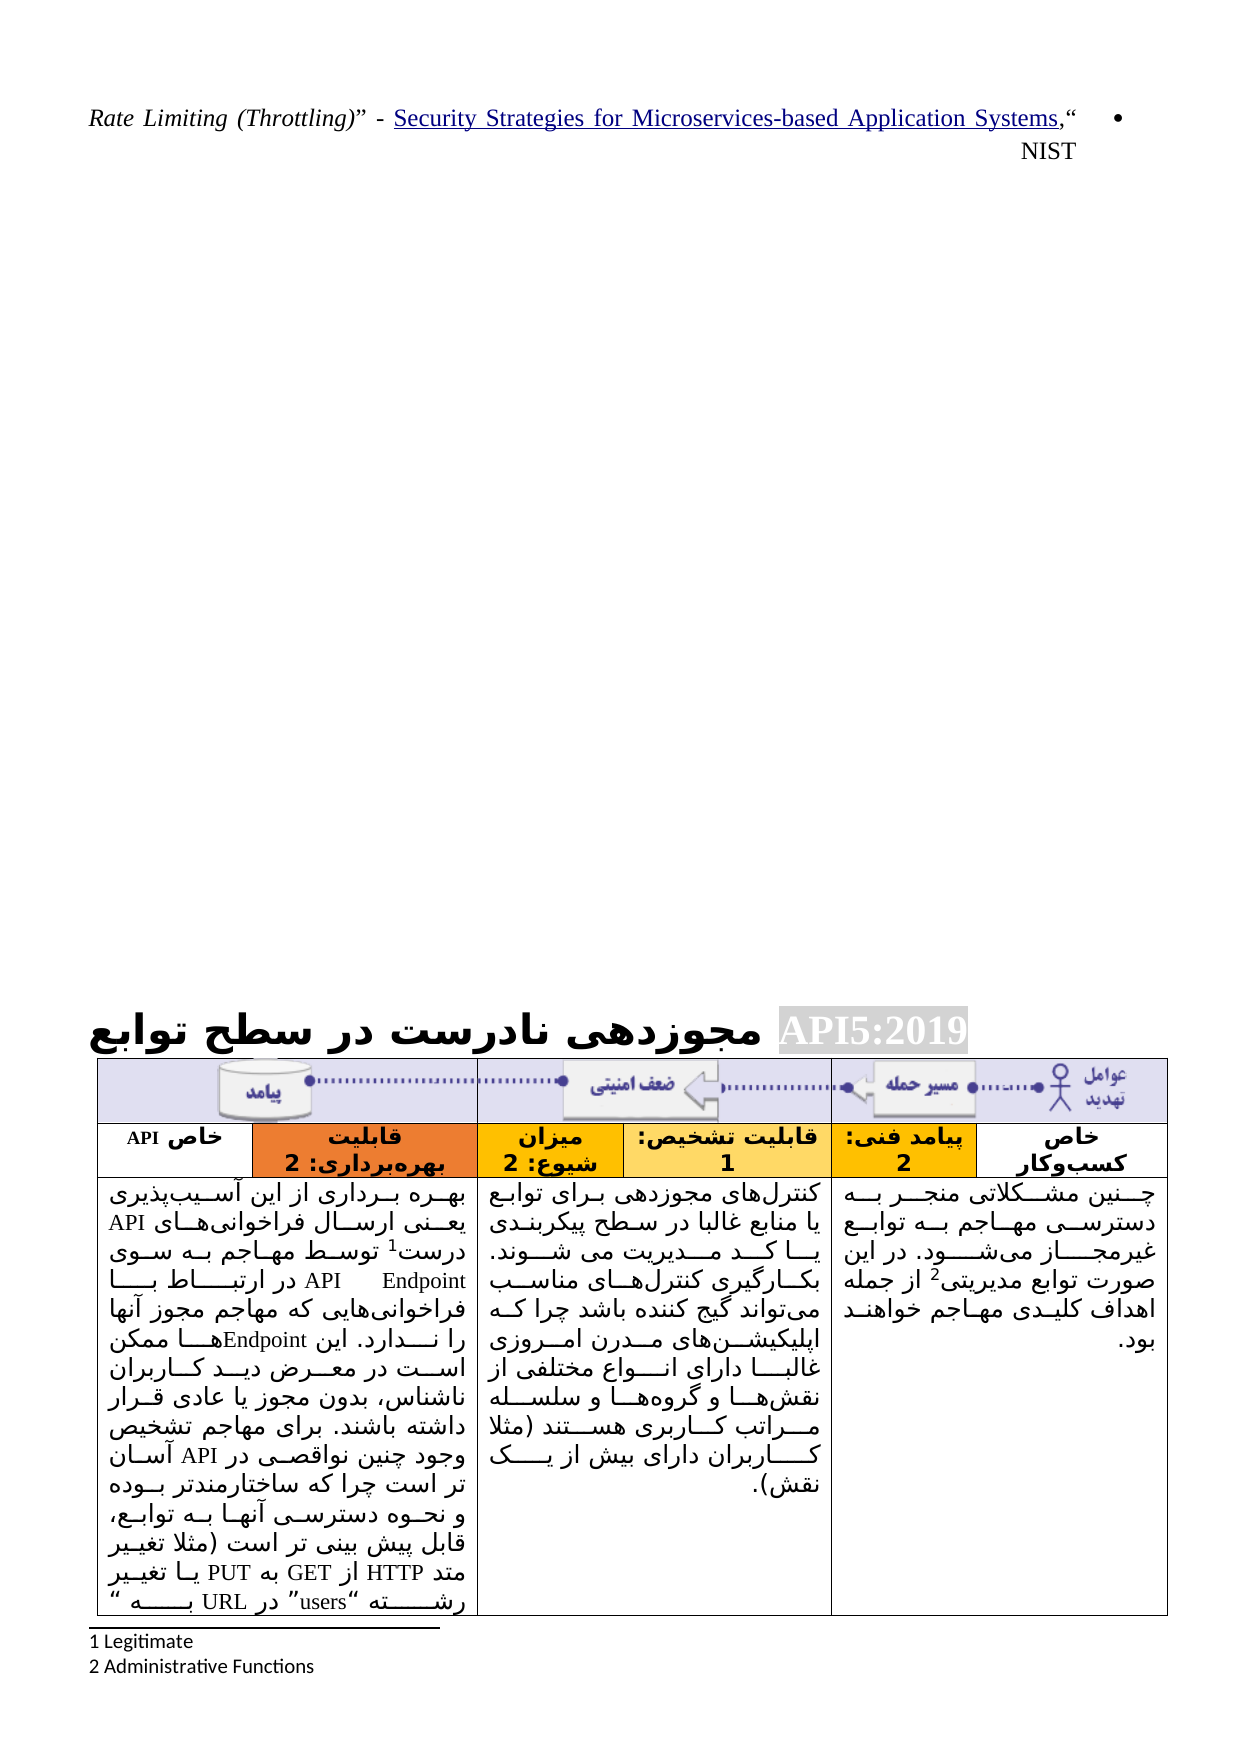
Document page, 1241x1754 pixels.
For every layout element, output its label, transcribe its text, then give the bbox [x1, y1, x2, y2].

table_cell میزان شیوع: 2 [478, 1124, 623, 1177]
table_cell قابلیت تشخیص: 1 [624, 1124, 831, 1177]
list “Rate Limiting (Throttling)” - Security Strategies for Microservices-based Application Systems, NIST [89, 103, 1114, 165]
table_header [687, 1059, 831, 1122]
table_cell قابلیت بهره‌برداری: 2 [253, 1124, 477, 1177]
table_cell کنترل‌های مجوزدهی برای توابع یا منابع غالبا در سطح پیکربندی یا کد مدیریت می شوند. بکارگیری کنترل‌های مناسب می‌تواند گیج کننده باشد چرا که اپلیکیشن‌های مدرن امروزی غالبا دارای انواع مختلفی از نقش‌ها و گروه‌ها و سلسله مراتب کاربری هستند (مثلا کاربران دارای بیش از یک نقش). [478, 1178, 831, 1615]
table_header [98, 1059, 240, 1122]
table_cell خاص کسب‌و‌کار [977, 1124, 1167, 1177]
subtitle API5:2019 مجوزدهی نادرست در سطح توابع [89, 1006, 1152, 1054]
table_cell بهره برداری از این ‌‌آسیب‌پذیری یعنی ارسال فراخوانی‌های API درست توسط مهاجم به سوی API Endpoint در ارتباط با فراخوانی‌هایی که مهاجم مجوز آنها را ندارد. این Endpointها ممکن است در معرض دید کاربران ناشناس، بدون مجوز یا عادی قرار داشته باشند. برای مهاجم تشخیص وجود چنین نواقصی در API آسان تر است چرا که ساختارمندتر بوده و نحوه دسترسی آنها به توابع، قابل پیش بینی تر است (مثلا تغییر متد HTTP از GET به PUT یا تغییر رشته “users” در URL به “admins”). [98, 1178, 477, 1615]
table_header [290, 1059, 477, 1122]
table_header [832, 1059, 1167, 1122]
table_header [478, 1059, 562, 1122]
table_cell پیامد فنی: 2 [832, 1124, 976, 1177]
table_cell چنین مشکلاتی منجر به دسترسی مهاجم به توابع غیرمجاز می‌شود. در این صورت توابع مدیریتی از جمله اهداف کلیدی مهاجم خواهند بود. [832, 1178, 1167, 1615]
table_cell خاص API [98, 1124, 252, 1177]
